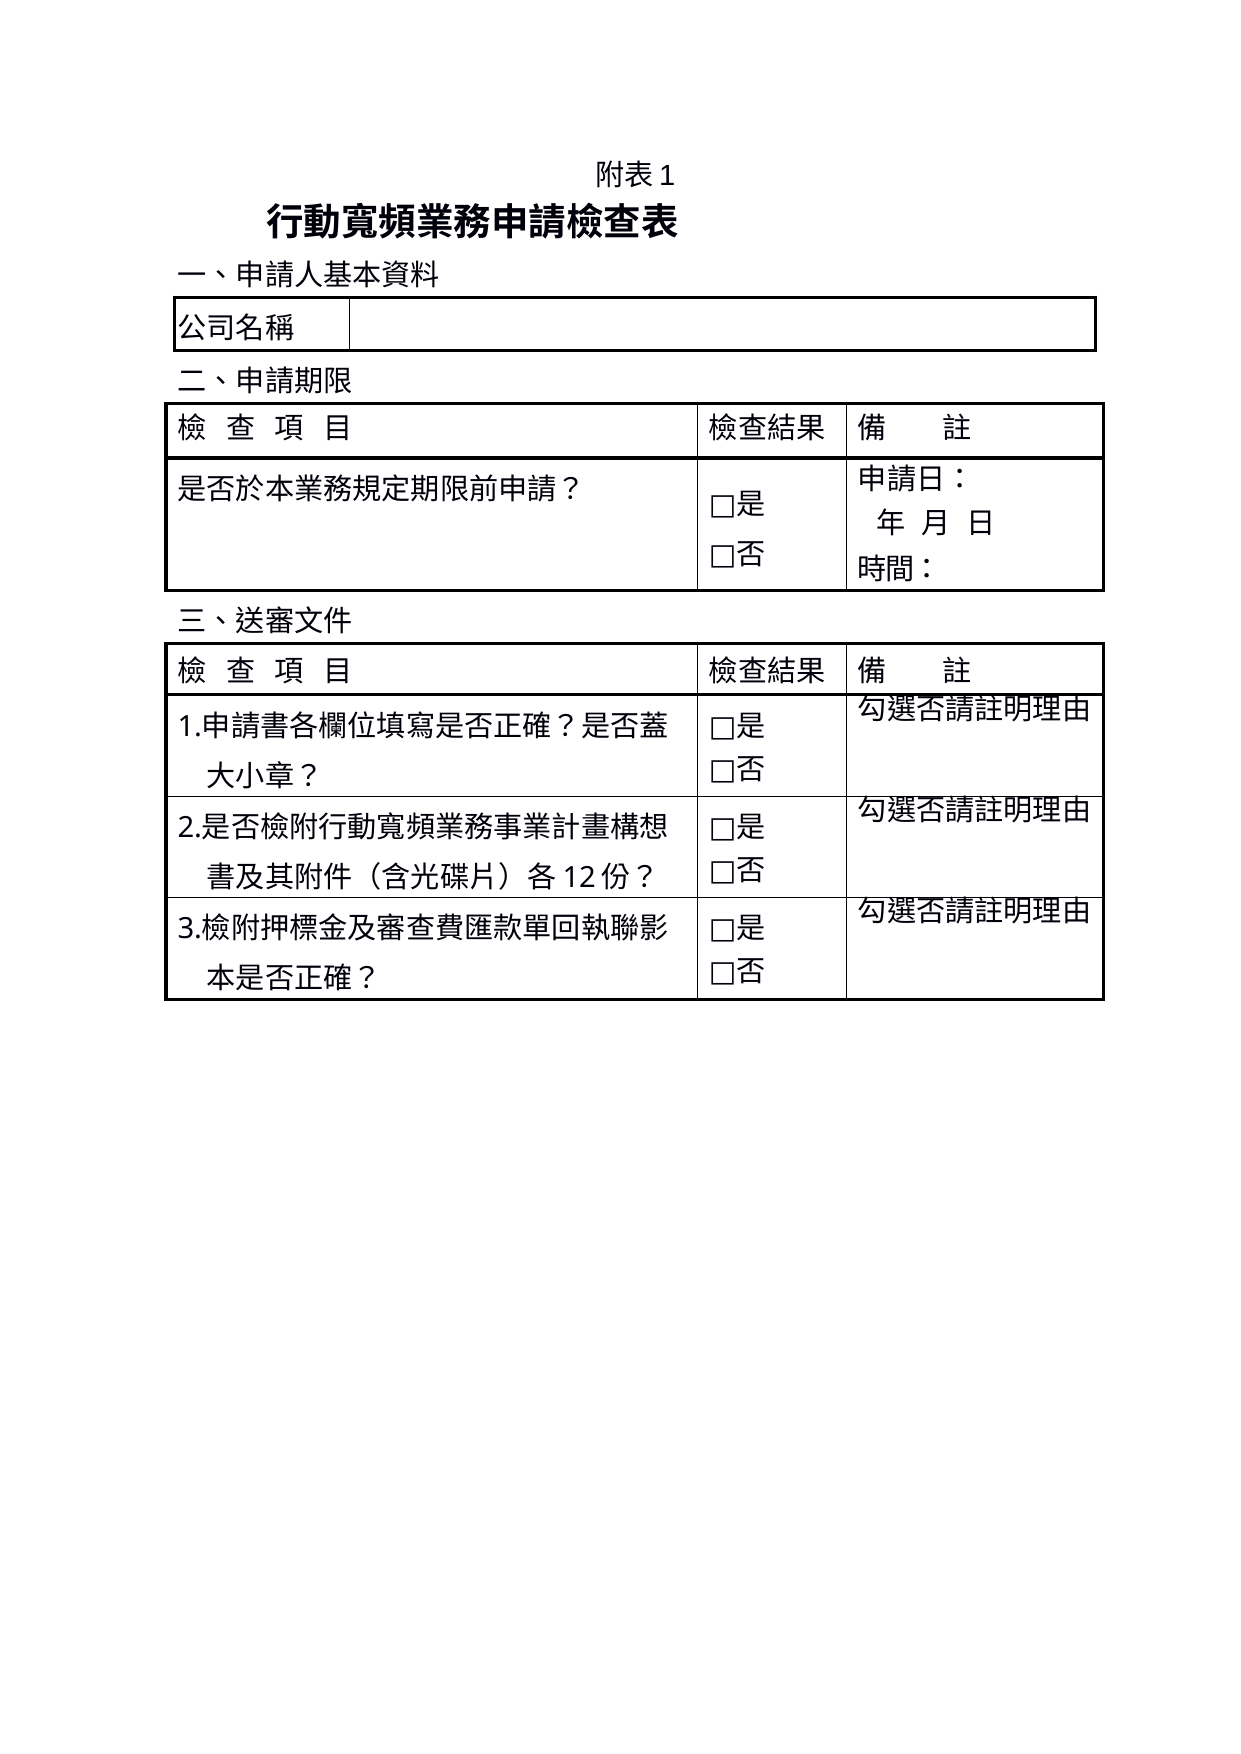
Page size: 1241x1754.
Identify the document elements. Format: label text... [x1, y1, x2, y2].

table_cell □是 □否 [698, 898, 846, 998]
table_cell 勾選否請註明理由 [847, 898, 1102, 998]
table_cell 1.申請書各欄位填寫是否正確？是否蓋大小章？ [168, 696, 697, 796]
text 二、申請期限 [177, 352, 1092, 402]
table_cell 申請日： 年 月 日 時間： [847, 460, 1102, 589]
text 三、送審文件 [177, 592, 1092, 642]
table_header 備 註 [847, 645, 1102, 693]
table_cell 是否於本業務規定期限前申請？ [168, 460, 697, 589]
table_cell 3.檢附押標金及審查費匯款單回執聯影本是否正確？ [168, 898, 697, 998]
table_cell 勾選否請註明理由 [847, 797, 1102, 897]
text 附表1 [177, 148, 1092, 193]
table_cell 2.是否檢附行動寬頻業務事業計畫構想書及其附件（含光碟片）各12份？ [168, 797, 697, 897]
table_cell □是 □否 [698, 460, 846, 589]
table_header [350, 299, 1094, 349]
text 一、申請人基本資料 [177, 246, 1092, 296]
table_header 檢 查 項 目 [168, 645, 697, 693]
table_cell □是 □否 [698, 797, 846, 897]
table_cell 勾選否請註明理由 [847, 696, 1102, 796]
table_header 公司名稱 [176, 299, 349, 349]
table_header 檢 查 項 目 [168, 405, 697, 456]
table_header 檢查結果 [698, 405, 846, 456]
table_cell □是 □否 [698, 696, 846, 796]
table_header 備 註 [847, 405, 1102, 456]
table_header 檢查結果 [698, 645, 846, 693]
text 行動寬頻業務申請檢查表 [266, 193, 946, 246]
